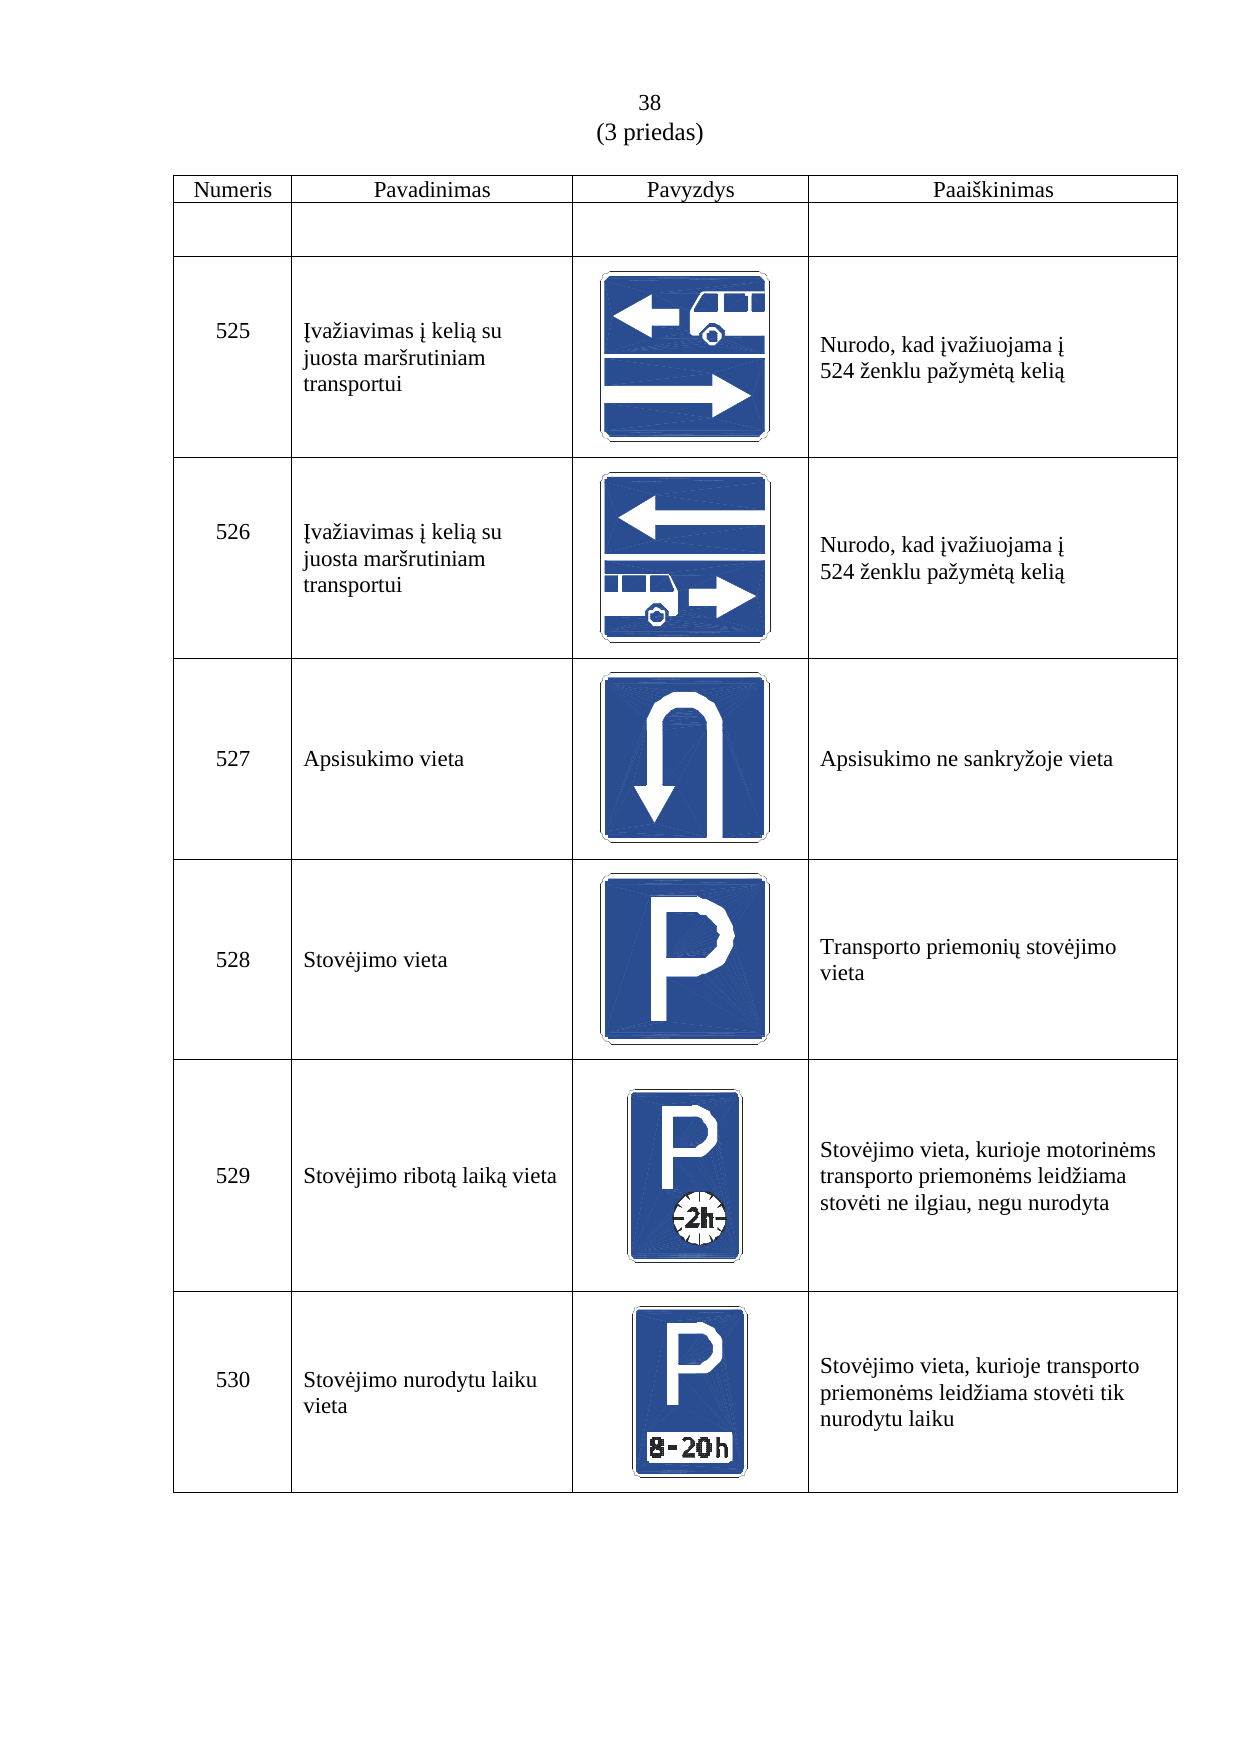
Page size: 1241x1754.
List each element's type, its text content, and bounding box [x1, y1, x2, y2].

table_cell Stovėjimo nurodytu laiku vieta [292, 1292, 572, 1492]
table_cell [573, 860, 808, 1059]
table_cell Įvažiavimas į kelią su juosta maršrutiniam transportui [292, 458, 572, 658]
table_cell Stovėjimo vieta [292, 860, 572, 1059]
table_cell Nurodo, kad įvažiuojama į 524 ženklu pažymėtą kelią [809, 458, 1177, 658]
table_cell [573, 458, 808, 658]
table_header Paaiškinimas [809, 176, 1177, 202]
table_cell 530 [174, 1292, 291, 1492]
table_header Numeris [174, 176, 291, 202]
table_cell [573, 659, 808, 858]
table_cell Apsisukimo vieta [292, 659, 572, 858]
table_cell Įvažiavimas į kelią su juosta maršrutiniam transportui [292, 257, 572, 457]
table_cell [809, 203, 1177, 256]
table_cell 527 [174, 659, 291, 858]
table_cell [573, 257, 808, 457]
table_cell Nurodo, kad įvažiuojama į 524 ženklu pažymėtą kelią [809, 257, 1177, 457]
table_cell Apsisukimo ne sankryžoje vieta [809, 659, 1177, 858]
table_cell Stovėjimo vieta, kurioje transporto priemonėms leidžiama stovėti tik nurodytu laiku [809, 1292, 1177, 1492]
table_cell [292, 203, 572, 256]
table_cell [573, 1292, 808, 1492]
table_cell 525 [174, 257, 291, 457]
table_cell 529 [174, 1060, 291, 1291]
table_cell Stovėjimo ribotą laiką vieta [292, 1060, 572, 1291]
table_cell Transporto priemonių stovėjimo vieta [809, 860, 1177, 1059]
table_cell [174, 203, 291, 256]
table_cell Stovėjimo vieta, kurioje motorinėms transporto priemonėms leidžiama stovėti ne ilgiau, negu nurodyta [809, 1060, 1177, 1291]
table_cell [573, 203, 808, 256]
table_header Pavadinimas [292, 176, 572, 202]
table_header Pavyzdys [573, 176, 808, 202]
table_cell 528 [174, 860, 291, 1059]
table_cell 526 [174, 458, 291, 658]
table_cell [573, 1060, 808, 1291]
